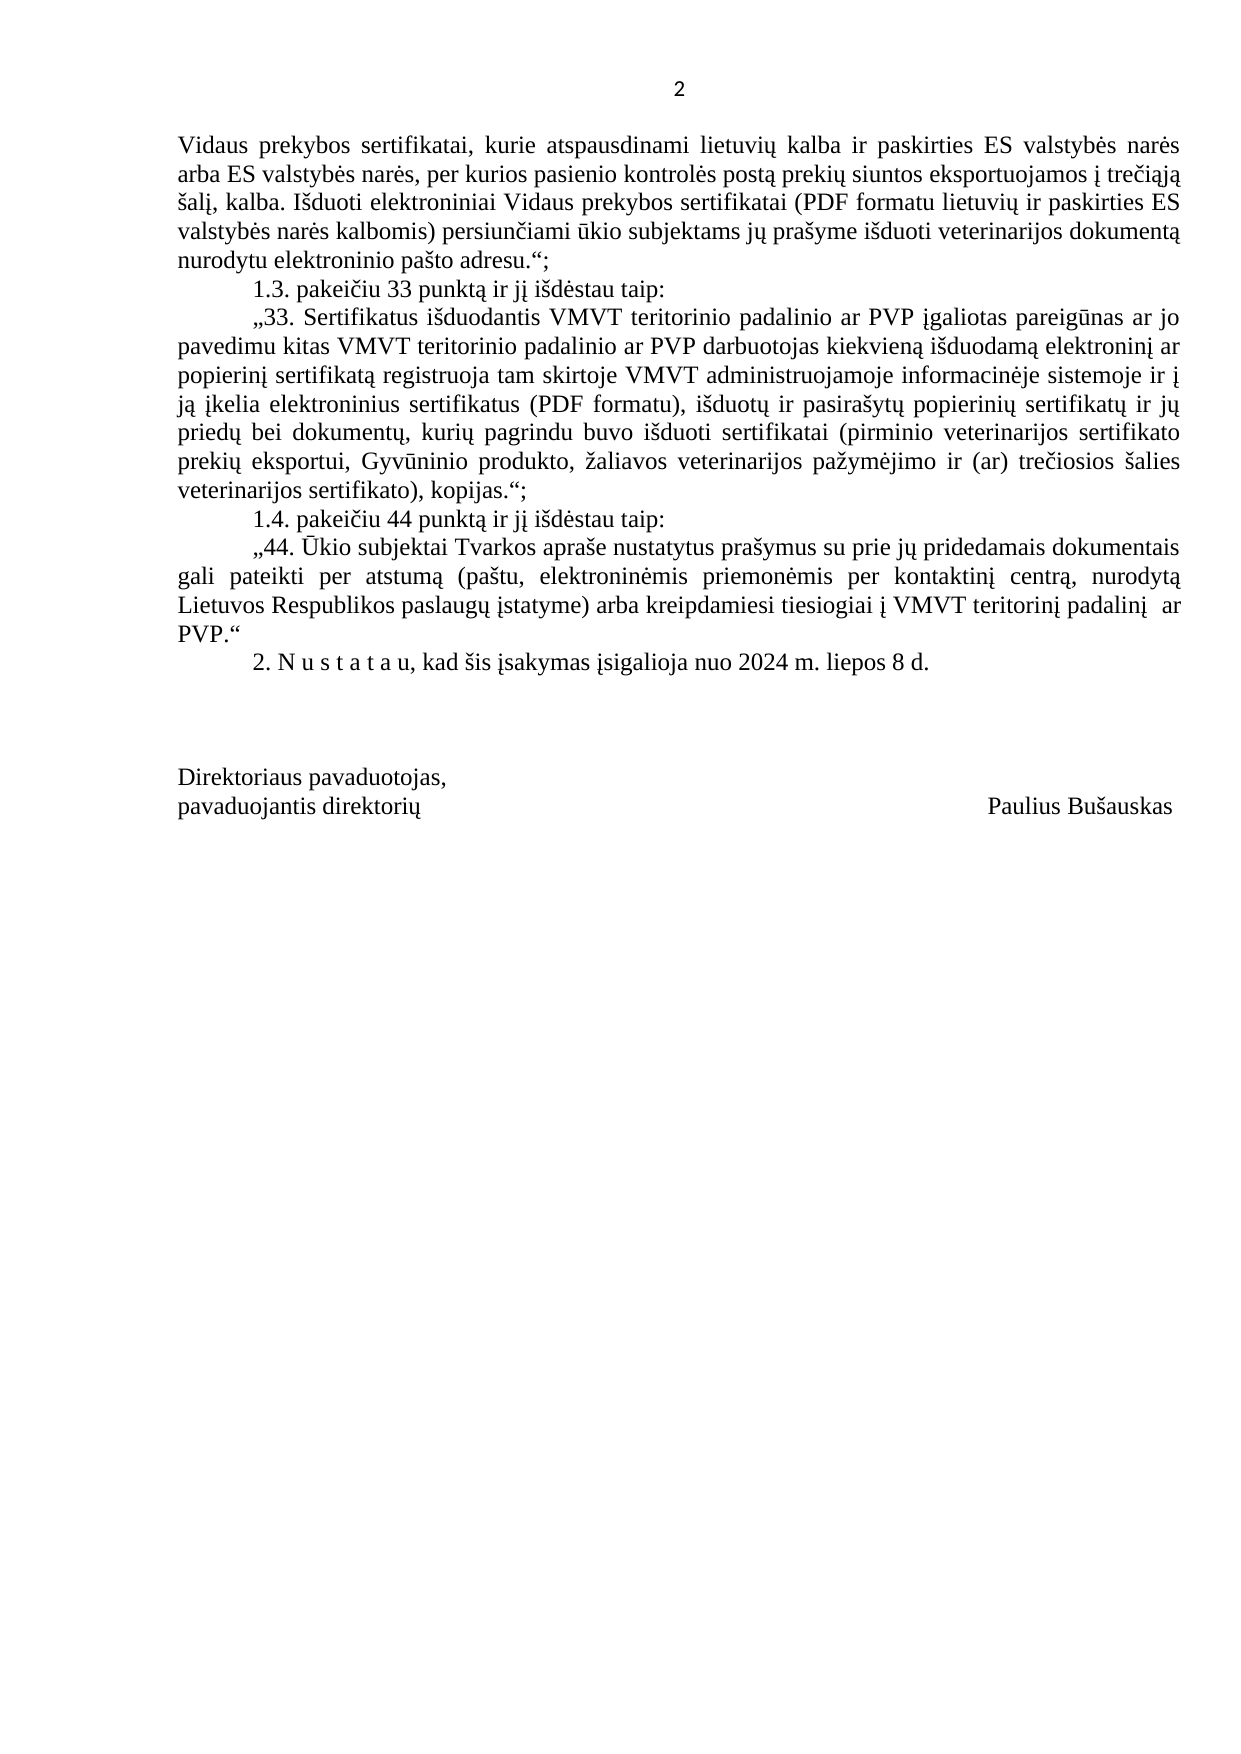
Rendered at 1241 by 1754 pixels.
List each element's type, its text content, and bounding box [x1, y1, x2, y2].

text 1.4. pakeičiu 44 punktą ir jį išdėstau taip: [177, 504, 1181, 532]
text pavaduojantis direktorių Paulius Bušauskas [177, 791, 1181, 820]
text „33. Sertifikatus išduodantis VMVT teritorinio padalinio ar PVP įgaliotas pareigūnas ar jo pavedimu kitas VMVT teritorinio padalinio ar PVP darbuotojas kiekvieną išduodamą elektroninį ar popierinį sertifikatą registruoja tam skirtoje VMVT administruojamoje informacinėje sistemoje ir į ją įkelia elektroninius sertifikatus (PDF formatu), išduotų ir pasirašytų popierinių sertifikatų ir jų priedų bei dokumentų, kurių pagrindu buvo išduoti sertifikatai (pirminio veterinarijos sertifikato prekių eksportui, Gyvūninio produkto, žaliavos veterinarijos pažymėjimo ir (ar) trečiosios šalies veterinarijos sertifikato), kopijas.“; [177, 302, 1181, 504]
text 2. N u s t a t a u, kad šis įsakymas įsigalioja nuo 2024 m. liepos 8 d. [177, 647, 1181, 676]
text 1.3. pakeičiu 33 punktą ir jį išdėstau taip: [177, 274, 1181, 302]
text „44. Ūkio subjektai Tvarkos apraše nustatytus prašymus su prie jų pridedamais dokumentais gali pateikti per atstumą (paštu, elektroninėmis priemonėmis per kontaktinį centrą, nurodytą Lietuvos Respublikos paslaugų įstatyme) arba kreipdamiesi tiesiogiai į VMVT teritorinį padalinį ar PVP.“ [177, 532, 1181, 647]
text Vidaus prekybos sertifikatai, kurie atspausdinami lietuvių kalba ir paskirties ES valstybės narės arba ES valstybės narės, per kurios pasienio kontrolės postą prekių siuntos eksportuojamos į trečiąją šalį, kalba. Išduoti elektroniniai Vidaus prekybos sertifikatai (PDF formatu lietuvių ir paskirties ES valstybės narės kalbomis) persiunčiami ūkio subjektams jų prašyme išduoti veterinarijos dokumentą nurodytu elektroninio pašto adresu.“; [177, 130, 1181, 274]
text Direktoriaus pavaduotojas, [177, 762, 1181, 791]
